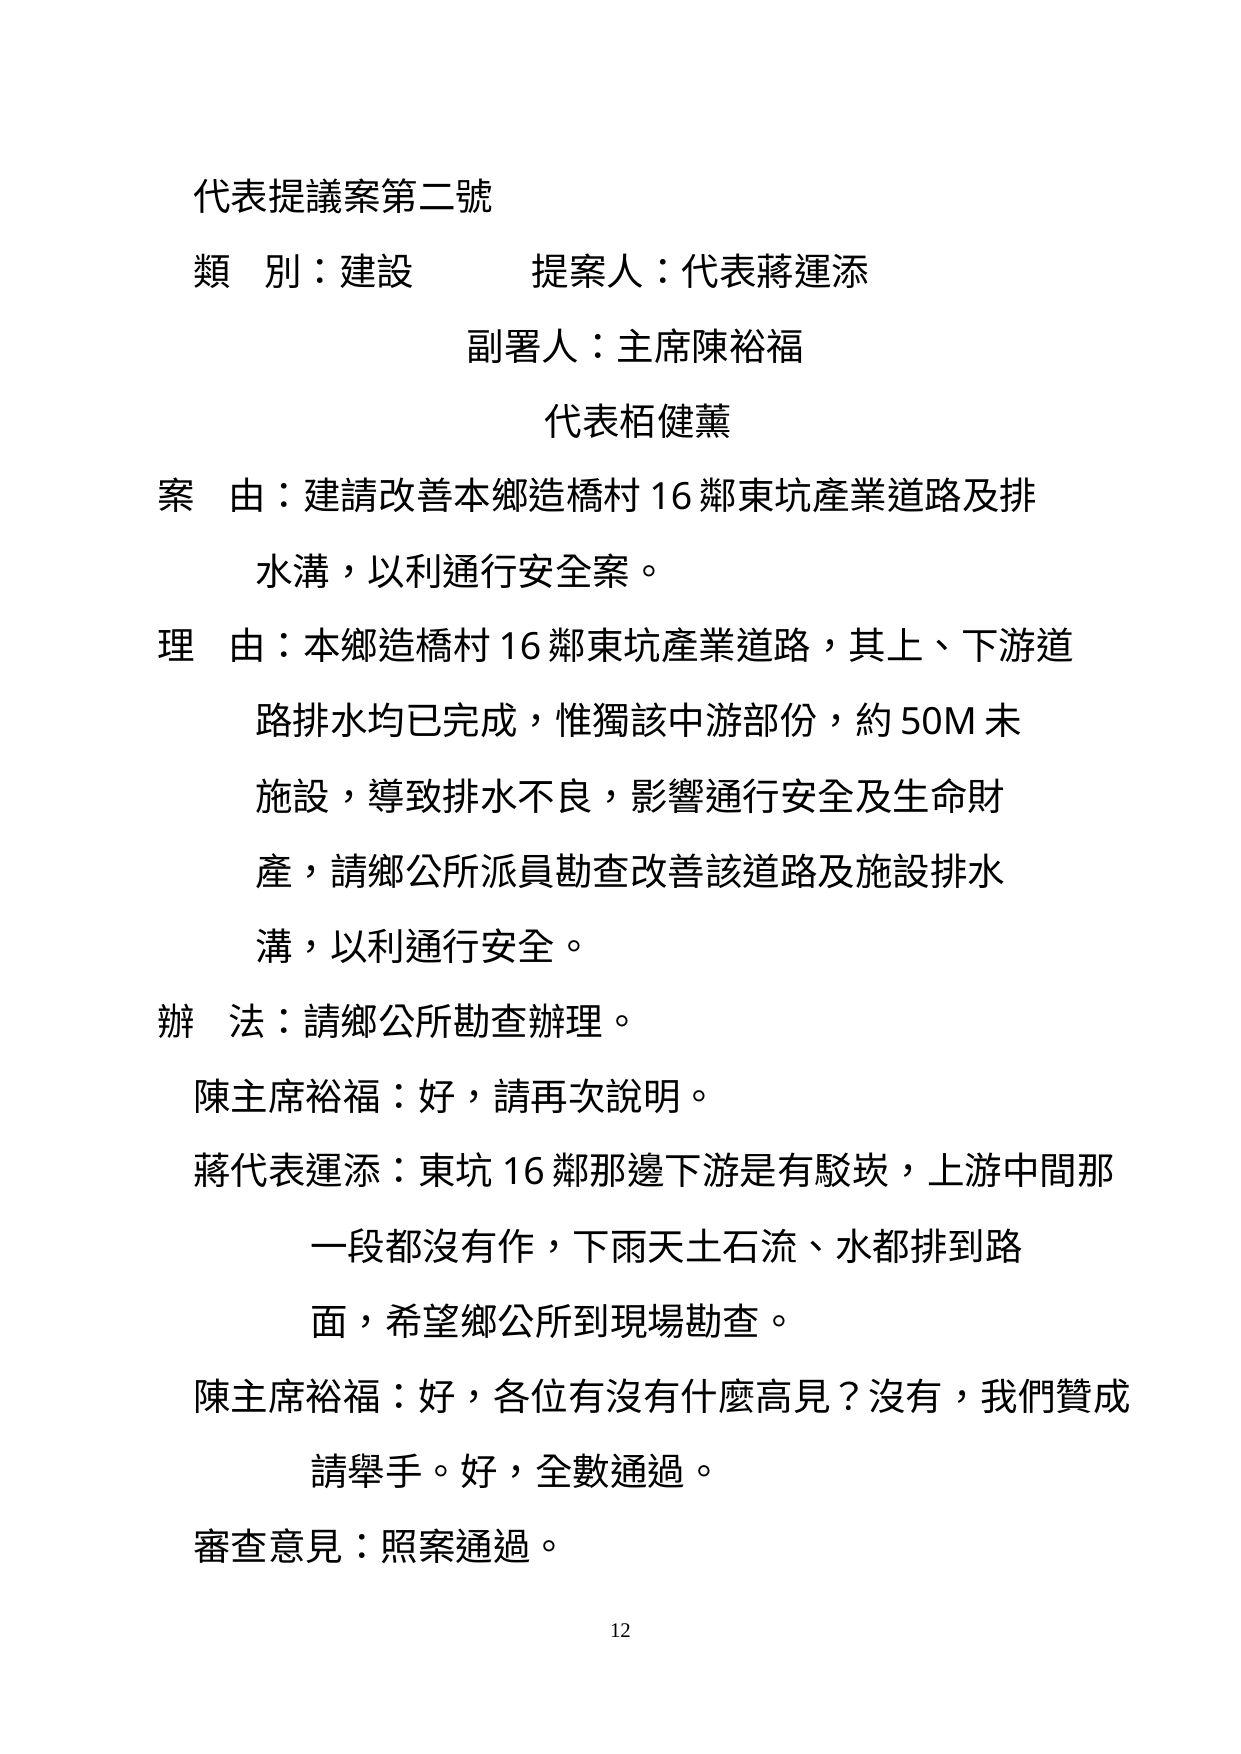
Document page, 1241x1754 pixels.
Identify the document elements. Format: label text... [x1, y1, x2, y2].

text 水溝，以利通行安全案。 [118, 531, 1131, 606]
text 溝，以利通行安全。 [118, 906, 1131, 981]
text 一段都沒有作，下雨天土石流、水都排到路 [193, 1206, 1131, 1281]
text 代表提議案第二號 [193, 156, 1131, 231]
text 產，請鄉公所派員勘查改善該道路及施設排水 [118, 831, 1131, 906]
text 辦 法：請鄉公所勘查辦理。 [118, 981, 1131, 1056]
text 陳主席裕福：好，各位有沒有什麼高見？沒有，我們贊成 [193, 1356, 1131, 1431]
text 面，希望鄉公所到現場勘查。 [193, 1281, 1131, 1356]
text 審查意見：照案通過。 [193, 1506, 1131, 1581]
text 理 由：本鄉造橋村16鄰東坑產業道路，其上、下游道 [118, 606, 1131, 681]
text 副署人：主席陳裕福 [193, 306, 1131, 381]
text 請舉手。好，全數通過。 [193, 1431, 1131, 1506]
text 施設，導致排水不良，影響通行安全及生命財 [118, 756, 1131, 831]
text 類 別：建設 提案人：代表蔣運添 [193, 231, 1131, 306]
text 陳主席裕福：好，請再次說明。 [193, 1056, 1131, 1131]
text 代表栢健薰 [193, 381, 1131, 456]
text 路排水均已完成，惟獨該中游部份，約50M未 [118, 681, 1131, 756]
text 蔣代表運添：東坑 16鄰那邊下游是有駁崁，上游中間那 [193, 1131, 1131, 1206]
text 案 由：建請改善本鄉造橋村 16鄰東坑產業道路及排 [118, 456, 1131, 531]
